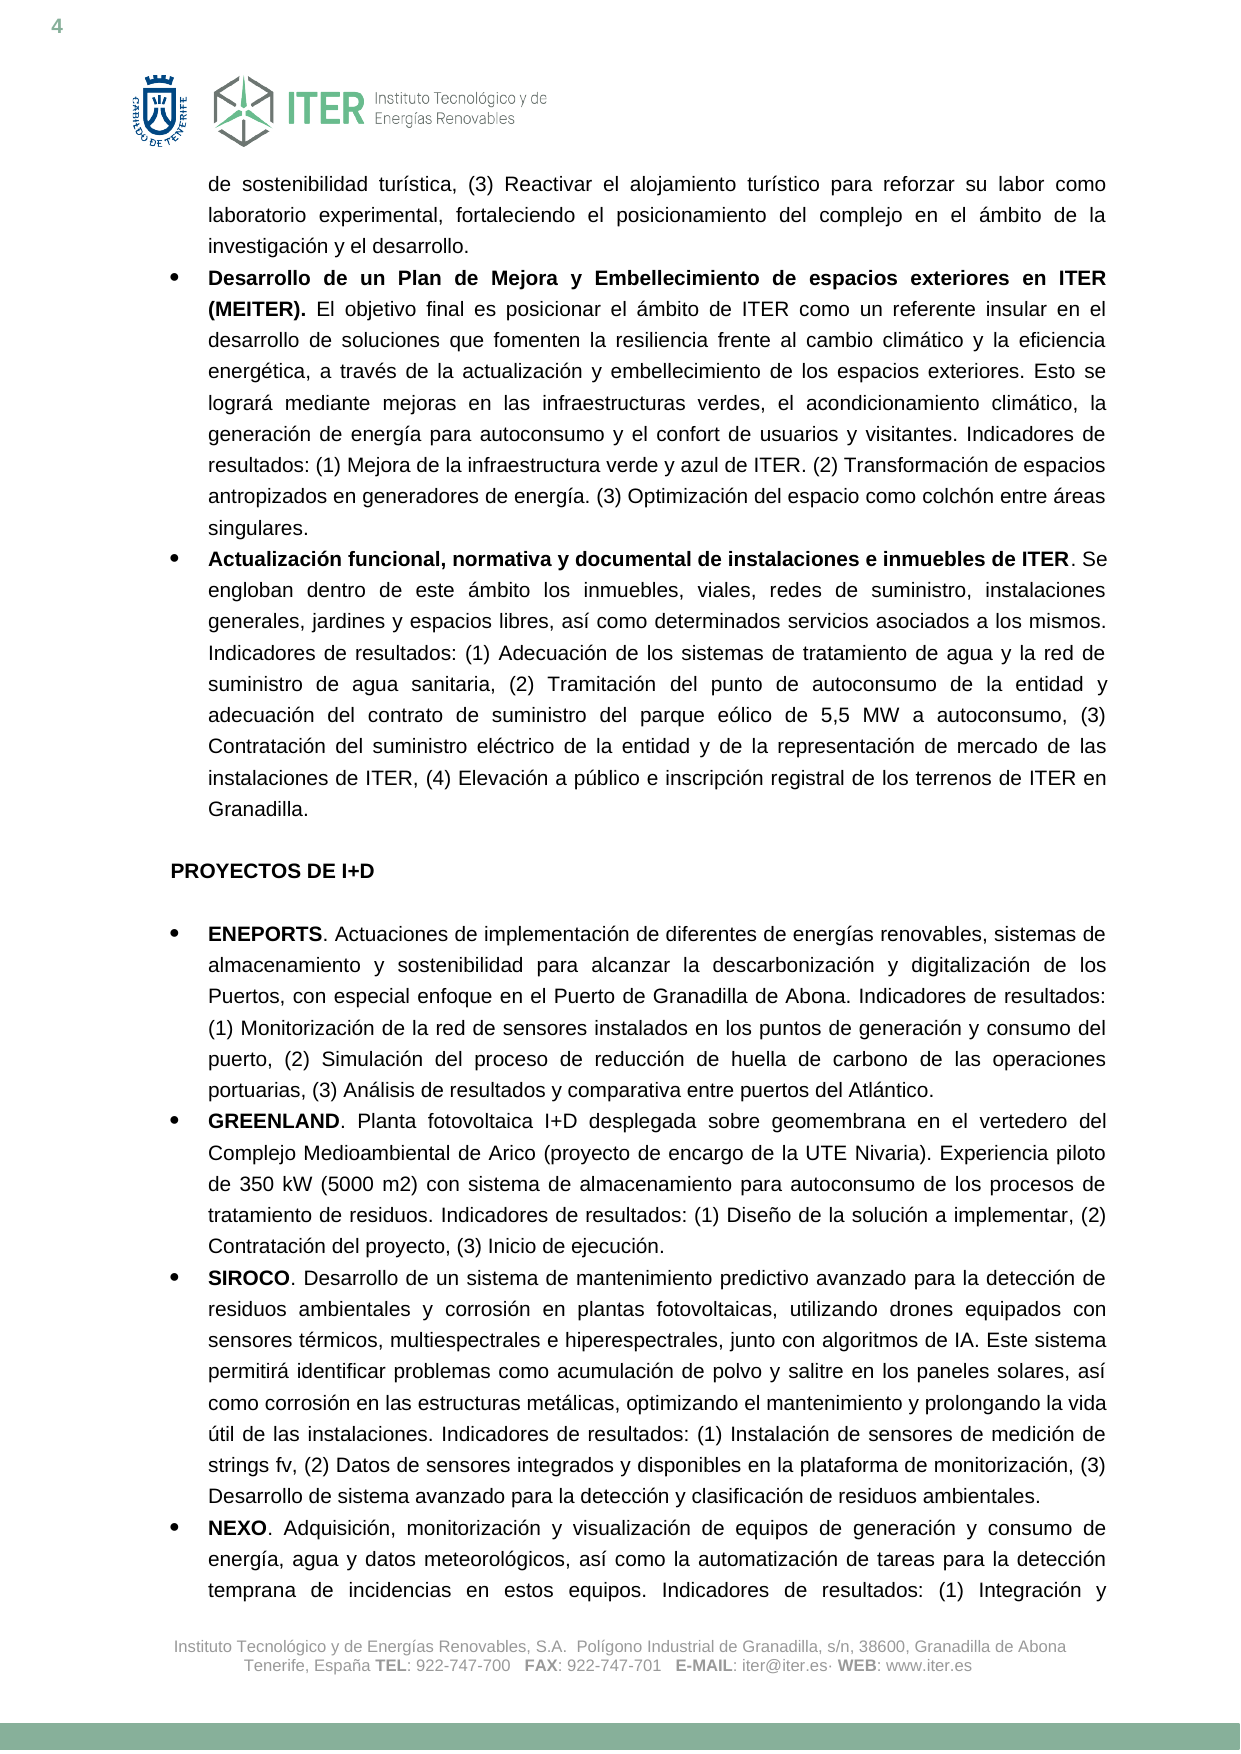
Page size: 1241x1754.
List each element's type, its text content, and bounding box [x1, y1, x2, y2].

list de sostenibilidad turística, (3) Reactivar el alojamiento turístico para reforzar su labor como laboratorio experimental, fortaleciendo el posicionamiento del complejo en el ámbito de la investigación y el desarrollo. [170, 166, 1107, 260]
list [900, 854, 1107, 885]
list GREENLAND. Planta fotovoltaica I+D desplegada sobre geomembrana en el vertedero del Complejo Medioambiental de Arico (proyecto de encargo de la UTE Nivaria). Experiencia piloto de 350 kW (5000 m2) con sistema de almacenamiento para autoconsumo de los procesos de tratamiento de residuos. Indicadores de resultados: (1) Diseño de la solución a implementar, (2) Contratación del proyecto, (3) Inicio de ejecución. [819, 1133, 1107, 1260]
list ENEPORTS. Actuaciones de implementación de diferentes de energías renovables, sistemas de almacenamiento y sostenibilidad para alcanzar la descarbonización y digitalización de los Puertos, con especial enfoque en el Puerto de Granadilla de Abona. Indicadores de resultados: (1) Monitorización de la red de sensores instalados en los puntos de generación y consumo del puerto, (2) Simulación del proceso de reducción de huella de carbono de las operaciones portuarias, (3) Análisis de resultados y comparativa entre puertos del Atlántico. [170, 916, 661, 1104]
list Actualización funcional, normativa y documental de instalaciones e inmuebles de ITER. Se engloban dentro de este ámbito los inmuebles, viales, redes de suministro, instalaciones generales, jardines y espacios libres, así como determinados servicios asociados a los mismos. Indicadores de resultados: (1) Adecuación de los sistemas de tratamiento de agua y la red de suministro de agua sanitaria, (2) Tramitación del punto de autoconsumo de la entidad y adecuación del contrato de suministro del parque eólico de 5,5 MW a autoconsumo, (3) Contratación del suministro eléctrico de la entidad y de la representación de mercado de las instalaciones de ITER, (4) Elevación a público e inscripción registral de los terrenos de ITER en Granadilla. [751, 541, 1107, 822]
list NEXO. Adquisición, monitorización y visualización de equipos de generación y consumo de energía, agua y datos meteorológicos, así como la automatización de tareas para la detección temprana de incidencias en estos equipos. Indicadores de resultados: (1) Integración y [170, 1510, 1107, 1604]
list GREENLAND. Planta fotovoltaica I+D desplegada sobre geomembrana en el vertedero del Complejo Medioambiental de Arico (proyecto de encargo de la UTE Nivaria). Experiencia piloto de 350 kW (5000 m2) con sistema de almacenamiento para autoconsumo de los procesos de tratamiento de residuos. Indicadores de resultados: (1) Diseño de la solución a implementar, (2) Contratación del proyecto, (3) Inicio de ejecución. [170, 1104, 975, 1260]
list Desarrollo de un Plan de Mejora y Embellecimiento de espacios exteriores en ITER (MEITER). El objetivo final es posicionar el ámbito de ITER como un referente insular en el desarrollo de soluciones que fomenten la resiliencia frente al cambio climático y la eficiencia energética, a través de la actualización y embellecimiento de los espacios exteriores. Esto se logrará mediante mejoras en las infraestructuras verdes, el acondicionamiento climático, la generación de energía para autoconsumo y el confort de usuarios y visitantes. Indicadores de resultados: (1) Mejora de la infraestructura verde y azul de ITER. (2) Transformación de espacios antropizados en generadores de energía. (3) Optimización del espacio como colchón entre áreas singulares. [170, 260, 1107, 541]
list ENEPORTS. Actuaciones de implementación de diferentes de energías renovables, sistemas de almacenamiento y sostenibilidad para alcanzar la descarbonización y digitalización de los Puertos, con especial enfoque en el Puerto de Granadilla de Abona. Indicadores de resultados: (1) Monitorización de la red de sensores instalados en los puntos de generación y consumo del puerto, (2) Simulación del proceso de reducción de huella de carbono de las operaciones portuarias, (3) Análisis de resultados y comparativa entre puertos del Atlántico. [721, 916, 1107, 1104]
list PROYECTOS DE I+D [170, 854, 661, 885]
list Actualización funcional, normativa y documental de instalaciones e inmuebles de ITER. Se engloban dentro de este ámbito los inmuebles, viales, redes de suministro, instalaciones generales, jardines y espacios libres, así como determinados servicios asociados a los mismos. Indicadores de resultados: (1) Adecuación de los sistemas de tratamiento de agua y la red de suministro de agua sanitaria, (2) Tramitación del punto de autoconsumo de la entidad y adecuación del contrato de suministro del parque eólico de 5,5 MW a autoconsumo, (3) Contratación del suministro eléctrico de la entidad y de la representación de mercado de las instalaciones de ITER, (4) Elevación a público e inscripción registral de los terrenos de ITER en Granadilla. [170, 541, 1023, 822]
list [721, 854, 833, 885]
list SIROCO. Desarrollo de un sistema de mantenimiento predictivo avanzado para la detección de residuos ambientales y corrosión en plantas fotovoltaicas, utilizando drones equipados con sensores térmicos, multiespectrales e hiperespectrales, junto con algoritmos de IA. Este sistema permitirá identificar problemas como acumulación de polvo y salitre en los paneles solares, así como corrosión en las estructuras metálicas, optimizando el mantenimiento y prolongando la vida útil de las instalaciones. Indicadores de resultados: (1) Instalación de sensores de medición de strings fv, (2) Datos de sensores integrados y disponibles en la plataforma de monitorización, (3) Desarrollo de sistema avanzado para la detección y clasificación de residuos ambientales. [170, 1260, 1107, 1510]
